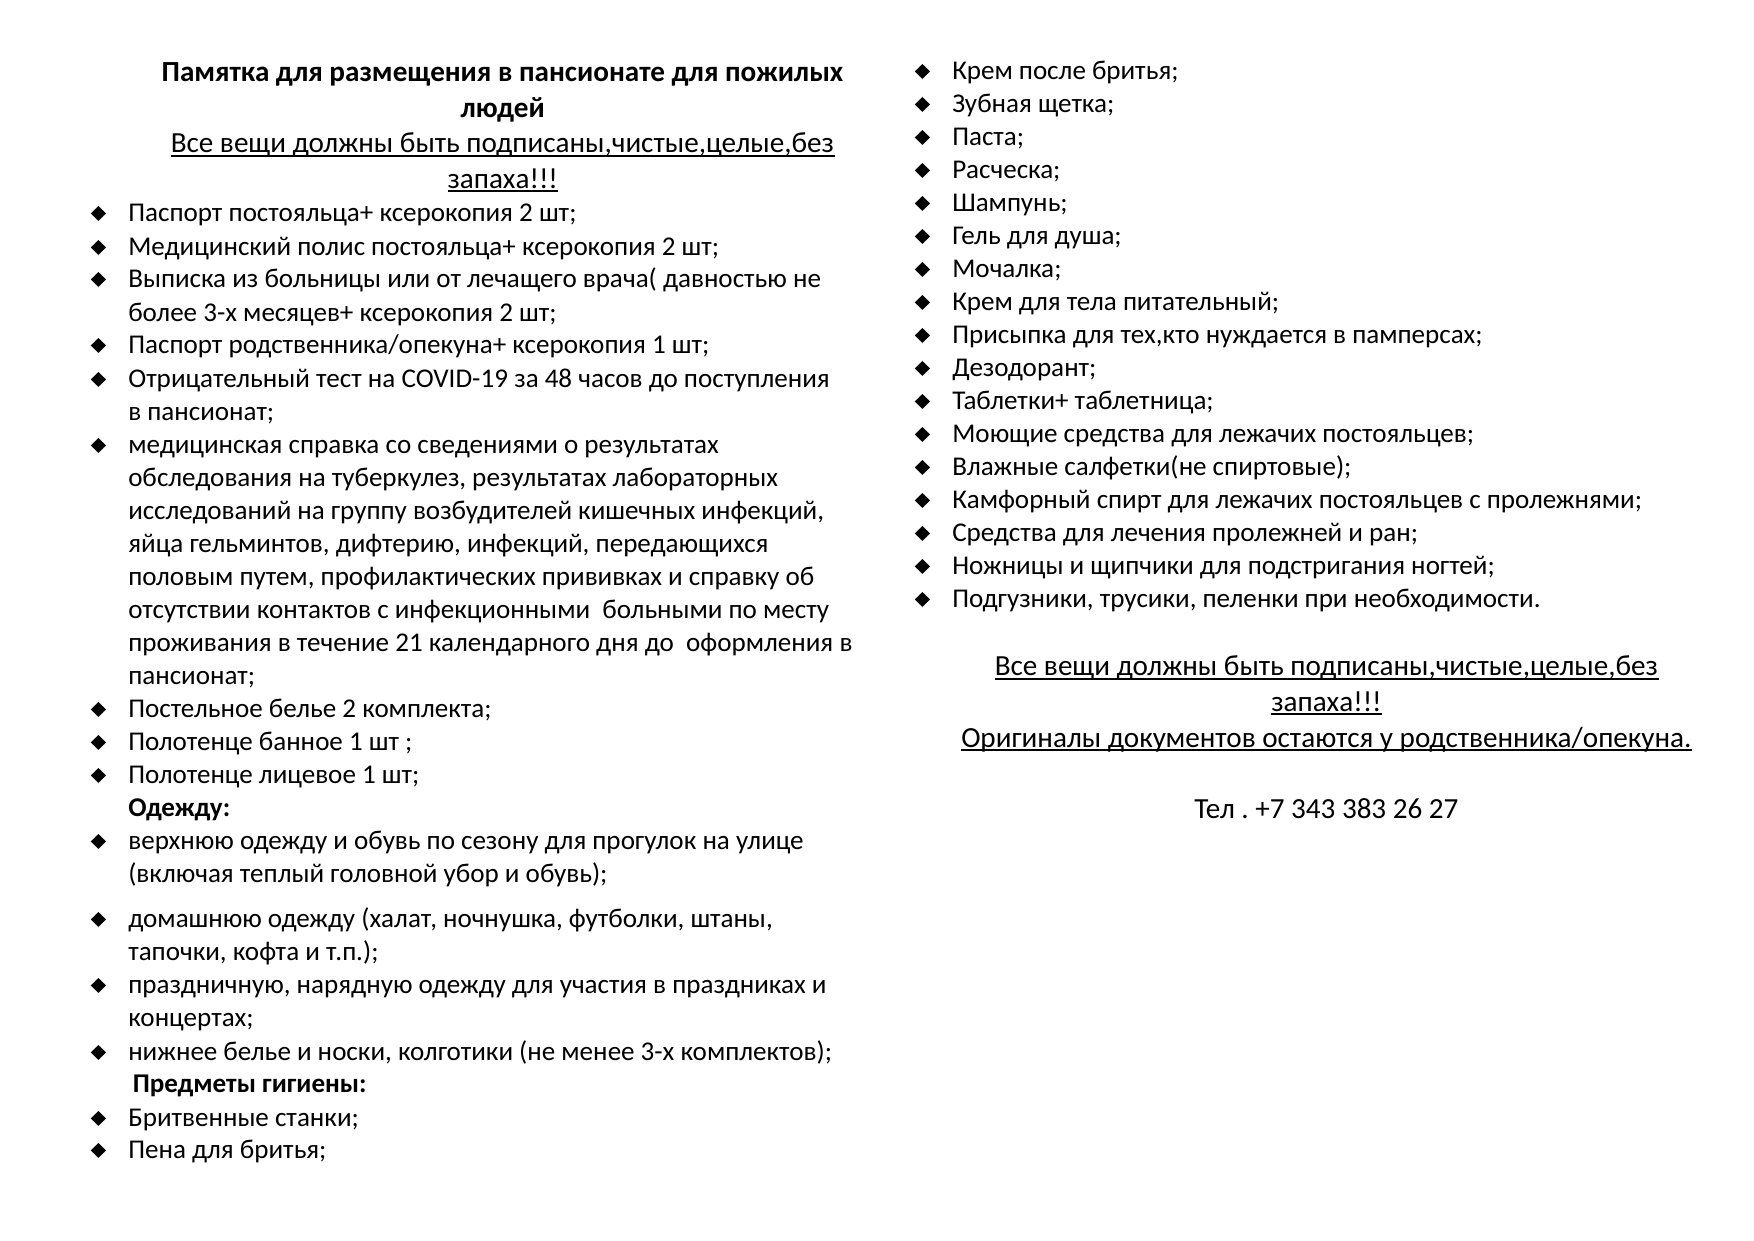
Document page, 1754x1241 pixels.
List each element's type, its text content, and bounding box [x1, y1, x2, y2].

list Пена для бритья; [91, 1133, 877, 1166]
list Все вещи должны быть подписаны,чистые,целые,без запаха!!! [91, 124, 877, 196]
list нижнее белье и носки, колготики (не менее 3-х комплектов); [91, 1034, 877, 1067]
list Медицинский полис постояльца+ ксерокопия 2 шт; [91, 229, 877, 262]
list Паспорт родственника/опекуна+ ксерокопия 1 шт; [91, 328, 877, 361]
list Зубная щетка; [914, 86, 1701, 119]
list Тел . +7 343 383 26 27 [914, 790, 1701, 826]
list Крем после бритья; [914, 53, 1701, 86]
list Моющие средства для лежачих постояльцев; [914, 416, 1701, 449]
list Памятка для размещения в пансионате для пожилых людей [91, 53, 877, 124]
list Ножницы и щипчики для подстригания ногтей; [914, 548, 1701, 581]
list Крем для тела питательный; [914, 284, 1701, 317]
list Одежду: [91, 790, 877, 823]
list праздничную, нарядную одежду для участия в праздниках и концертах; [91, 968, 877, 1034]
list Мочалка; [914, 251, 1701, 284]
list Отрицательный тест на COVID-19 за 48 часов до поступления [91, 361, 877, 394]
list Постельное белье 2 комплекта; [91, 691, 877, 724]
list Камфорный спирт для лежачих постояльцев с пролежнями; [914, 482, 1701, 515]
list верхнюю одежду и обувь по сезону для прогулок на улице (включая теплый головной убор и обувь); [91, 823, 877, 889]
list Полотенце лицевое 1 шт; [91, 757, 877, 790]
list Паспорт постояльца+ ксерокопия 2 шт; [91, 196, 877, 229]
list Средства для лечения пролежней и ран; [914, 515, 1701, 548]
list Влажные салфетки(не спиртовые); [914, 449, 1701, 482]
list в пансионат; [91, 394, 877, 427]
list Дезодорант; [914, 350, 1701, 383]
list Оригиналы документов остаются у родственника/опекуна. [914, 719, 1701, 754]
list Шампунь; [914, 185, 1701, 218]
list Полотенце банное 1 шт ; [91, 724, 877, 757]
list Выписка из больницы или от лечащего врача( давностью не более 3-х месяцев+ ксерокопия 2 шт; [91, 262, 877, 328]
list Все вещи должны быть подписаны,чистые,целые,без запаха!!! [914, 647, 1701, 719]
list Подгузники, трусики, пеленки при необходимости. [914, 581, 1701, 614]
list Бритвенные станки; [91, 1100, 877, 1133]
list Гель для душа; [914, 218, 1701, 251]
text Предметы гигиены: [53, 1067, 877, 1100]
list Присыпка для тех,кто нуждается в памперсах; [914, 317, 1701, 350]
list Паста; [914, 119, 1701, 152]
list Таблетки+ таблетница; [914, 383, 1701, 416]
list медицинская справка со сведениями о результатах обследования на туберкулез, результатах лабораторных исследований на группу возбудителей кишечных инфекций, яйца гельминтов, дифтерию, инфекций, передающихся половым путем, профилактических прививках и справку об отсутствии контактов с инфекционными больными по месту проживания в течение 21 календарного дня до оформления в пансионат; [91, 427, 877, 691]
list домашнюю одежду (халат, ночнушка, футболки, штаны, тапочки, кофта и т.п.); [91, 902, 877, 968]
list Расческа; [914, 152, 1701, 185]
